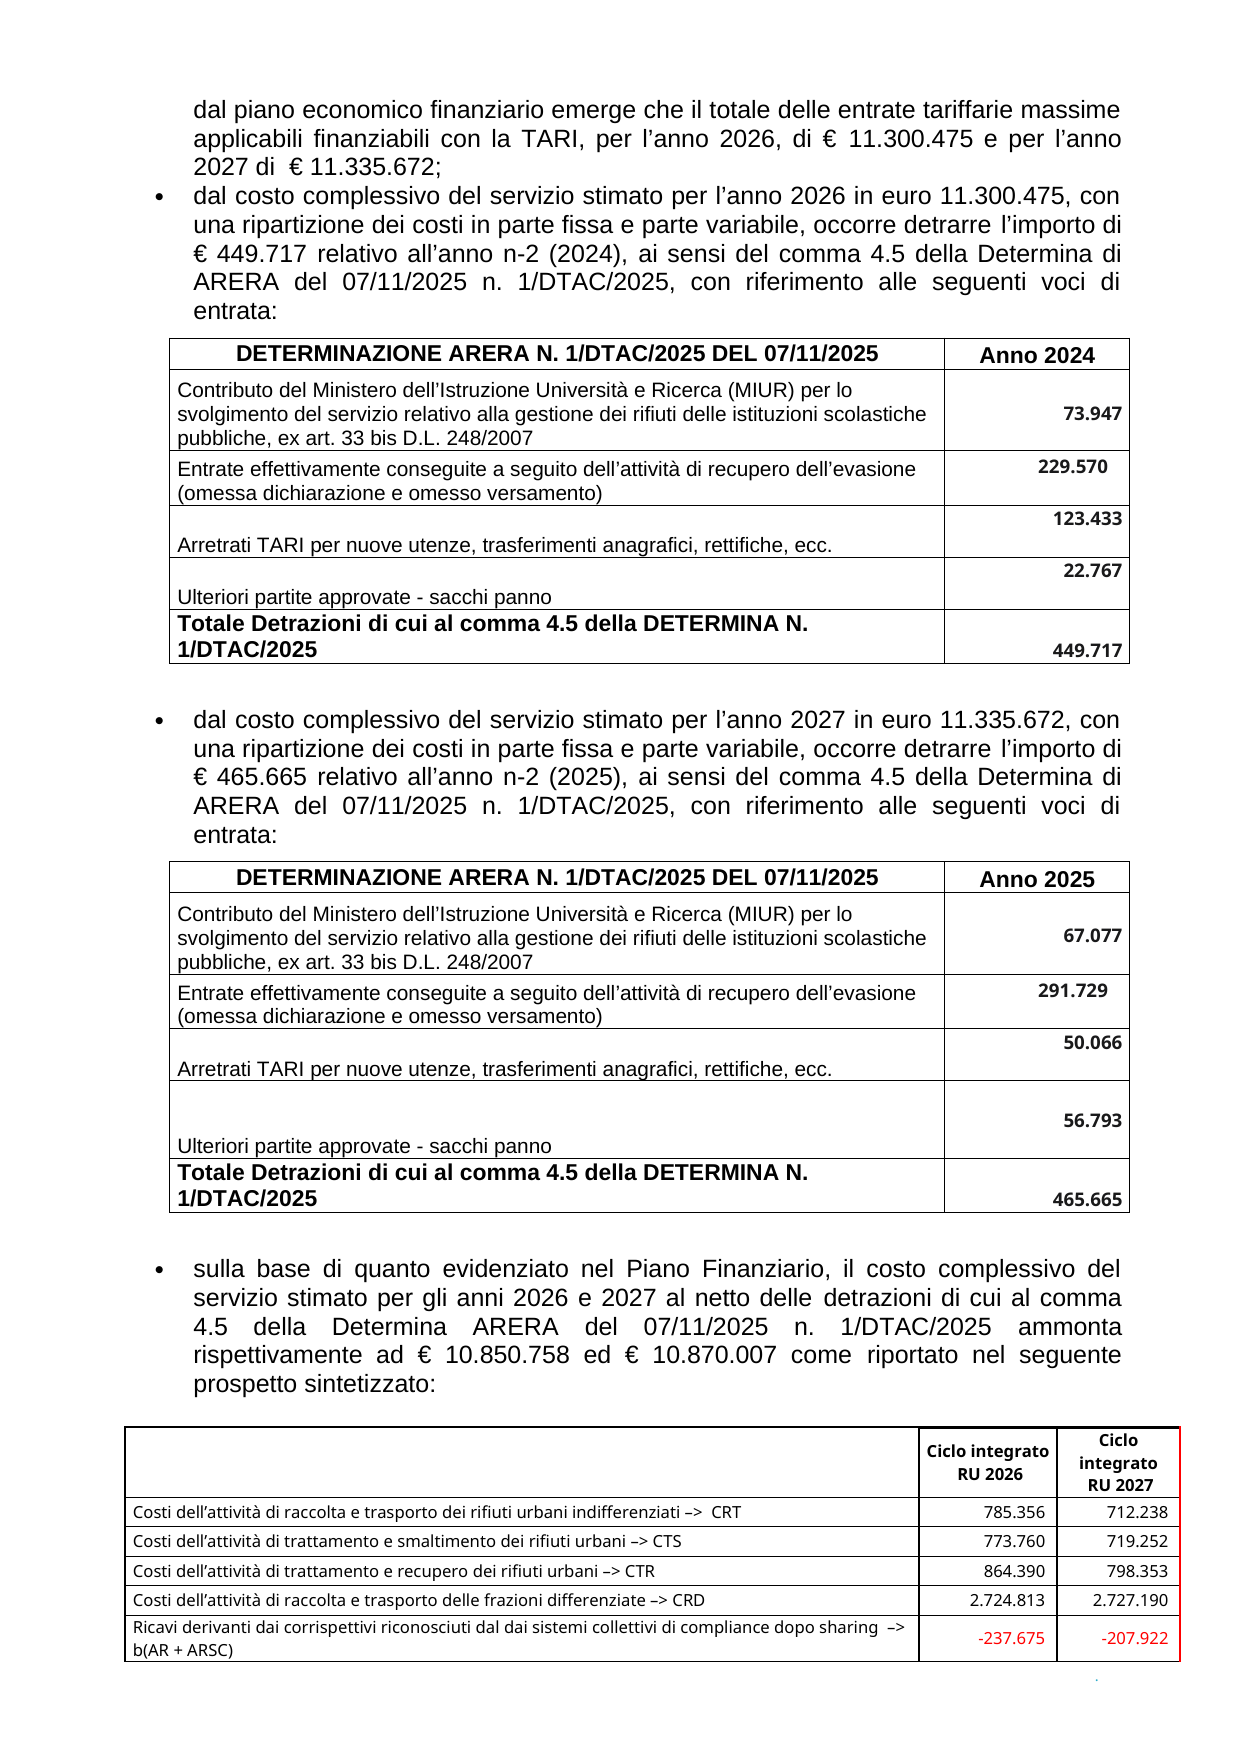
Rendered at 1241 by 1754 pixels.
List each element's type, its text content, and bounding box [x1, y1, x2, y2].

table_header [126, 1428, 918, 1497]
table_cell Ulteriori partite approvate - sacchi panno [170, 558, 944, 609]
table_cell Totale Detrazioni di cui al comma 4.5 della DETERMINA N. 1/DTAC/2025 [170, 1159, 944, 1212]
table_cell 123.433 [945, 506, 1129, 557]
table_cell Contributo del Ministero dell’Istruzione Università e Ricerca (MIUR) per lo svolgimento del servizio relativo alla gestione dei rifiuti delle istituzioni scolastiche pubbliche, ex art. 33 bis D.L. 248/2007 [170, 893, 944, 973]
table_cell 798.353 [1058, 1557, 1179, 1585]
table_cell Entrate effettivamente conseguite a seguito dell’attività di recupero dell’evasione (omessa dichiarazione e omesso versamento) [170, 451, 944, 504]
list dal costo complessivo del servizio stimato per l’anno 2027 in euro 11.335.672, con una ripartizione dei costi in parte fissa e parte variabile, occorre detrarre l’importo di € 465.665 relativo all’anno n-2 (2025), ai sensi del comma 4.5 della Determina di ARERA del 07/11/2025 n. 1/DTAC/2025, con riferimento alle seguenti voci di entrata: [156, 705, 1122, 848]
table_cell 56.793 [945, 1081, 1129, 1158]
table_cell Entrate effettivamente conseguite a seguito dell’attività di recupero dell’evasione (omessa dichiarazione e omesso versamento) [170, 975, 944, 1028]
table_header Anno 2024 [945, 339, 1129, 369]
table_cell 719.252 [1058, 1527, 1179, 1556]
table_cell Ricavi derivanti dai corrispettivi riconosciuti dal dai sistemi collettivi di compliance dopo sharing –> b(AR + ARSC) [126, 1616, 918, 1661]
table_cell Costi dell’attività di raccolta e trasporto delle frazioni differenziate –> CRD [126, 1586, 918, 1614]
table_cell Costi dell’attività di trattamento e recupero dei rifiuti urbani –> CTR [126, 1557, 918, 1585]
table_cell 785.356 [920, 1498, 1056, 1526]
list sulla base di quanto evidenziato nel Piano Finanziario, il costo complessivo del servizio stimato per gli anni 2026 e 2027 al netto delle detrazioni di cui al comma 4.5 della Determina ARERA del 07/11/2025 n. 1/DTAC/2025 ammonta rispettivamente ad € 10.850.758 ed € 10.870.007 come riportato nel seguente prospetto sintetizzato: [156, 1254, 1122, 1398]
table_cell 712.238 [1058, 1498, 1179, 1526]
table_header DETERMINAZIONE ARERA N. 1/DTAC/2025 DEL 07/11/2025 [170, 862, 944, 892]
table_cell 2.724.813 [920, 1586, 1056, 1614]
table_cell 67.077 [945, 893, 1129, 973]
list dal piano economico finanziario emerge che il totale delle entrate tariffarie massime applicabili finanziabili con la TARI, per l’anno 2026, di € 11.300.475 e per l’anno 2027 di € 11.335.672; [156, 95, 1122, 181]
table_cell 465.665 [945, 1159, 1129, 1212]
table_cell Arretrati TARI per nuove utenze, trasferimenti anagrafici, rettifiche, ecc. [170, 1029, 944, 1080]
table_cell Totale Detrazioni di cui al comma 4.5 della DETERMINA N. 1/DTAC/2025 [170, 610, 944, 662]
table_cell 864.390 [920, 1557, 1056, 1585]
table_cell 2.727.190 [1058, 1586, 1179, 1614]
table_cell 291.729 [945, 975, 1129, 1028]
table_cell Ulteriori partite approvate - sacchi panno [170, 1081, 944, 1158]
table_cell 50.066 [945, 1029, 1129, 1080]
table_cell Costi dell’attività di trattamento e smaltimento dei rifiuti urbani –> CTS [126, 1527, 918, 1556]
table_header Ciclo integrato RU 2027 [1058, 1429, 1179, 1497]
table_cell -237.675 [920, 1616, 1056, 1661]
table_header Ciclo integrato RU 2026 [920, 1429, 1056, 1497]
list dal costo complessivo del servizio stimato per l’anno 2026 in euro 11.300.475, con una ripartizione dei costi in parte fissa e parte variabile, occorre detrarre l’importo di € 449.717 relativo all’anno n-2 (2024), ai sensi del comma 4.5 della Determina di ARERA del 07/11/2025 n. 1/DTAC/2025, con riferimento alle seguenti voci di entrata: [156, 181, 1122, 325]
table_header Anno 2025 [945, 862, 1129, 892]
table_cell -207.922 [1058, 1616, 1179, 1661]
table_cell Arretrati TARI per nuove utenze, trasferimenti anagrafici, rettifiche, ecc. [170, 506, 944, 557]
table_cell 773.760 [920, 1527, 1056, 1556]
table_header DETERMINAZIONE ARERA N. 1/DTAC/2025 DEL 07/11/2025 [170, 339, 944, 369]
table_cell 449.717 [945, 610, 1129, 662]
table_cell 73.947 [945, 370, 1129, 450]
table_cell Contributo del Ministero dell’Istruzione Università e Ricerca (MIUR) per lo svolgimento del servizio relativo alla gestione dei rifiuti delle istituzioni scolastiche pubbliche, ex art. 33 bis D.L. 248/2007 [170, 370, 944, 450]
table_cell Costi dell’attività di raccolta e trasporto dei rifiuti urbani indifferenziati –> CRT [126, 1498, 918, 1526]
table_cell 22.767 [945, 558, 1129, 609]
table_cell 229.570 [945, 451, 1129, 504]
